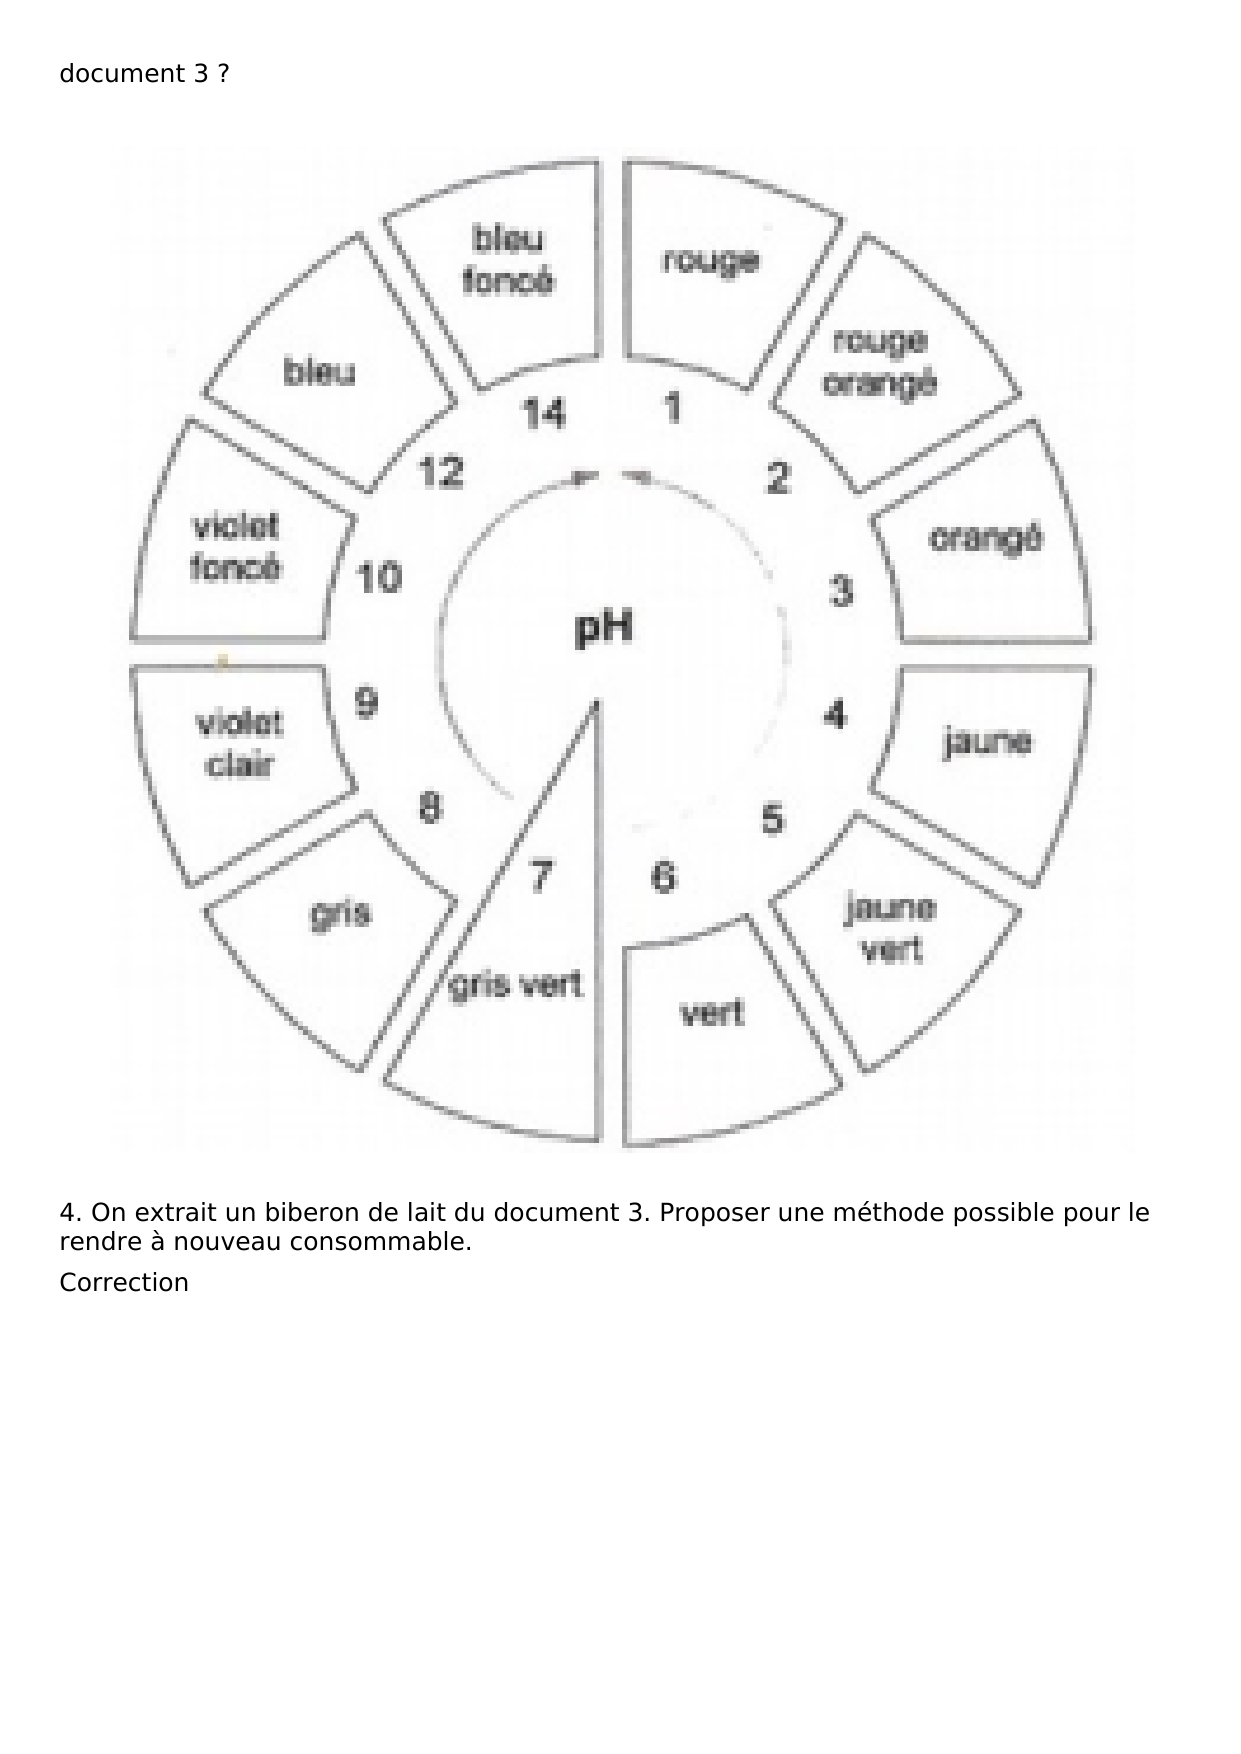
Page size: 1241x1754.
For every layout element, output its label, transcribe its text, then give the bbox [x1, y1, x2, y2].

text document 3 ? [59, 59, 1181, 88]
text Correction [59, 1268, 1181, 1298]
picture [59, 100, 1182, 1186]
text 4. On extrait un biberon de lait du document 3. Proposer une méthode possible pour le rendre à nouveau consommable. [59, 1198, 1181, 1256]
